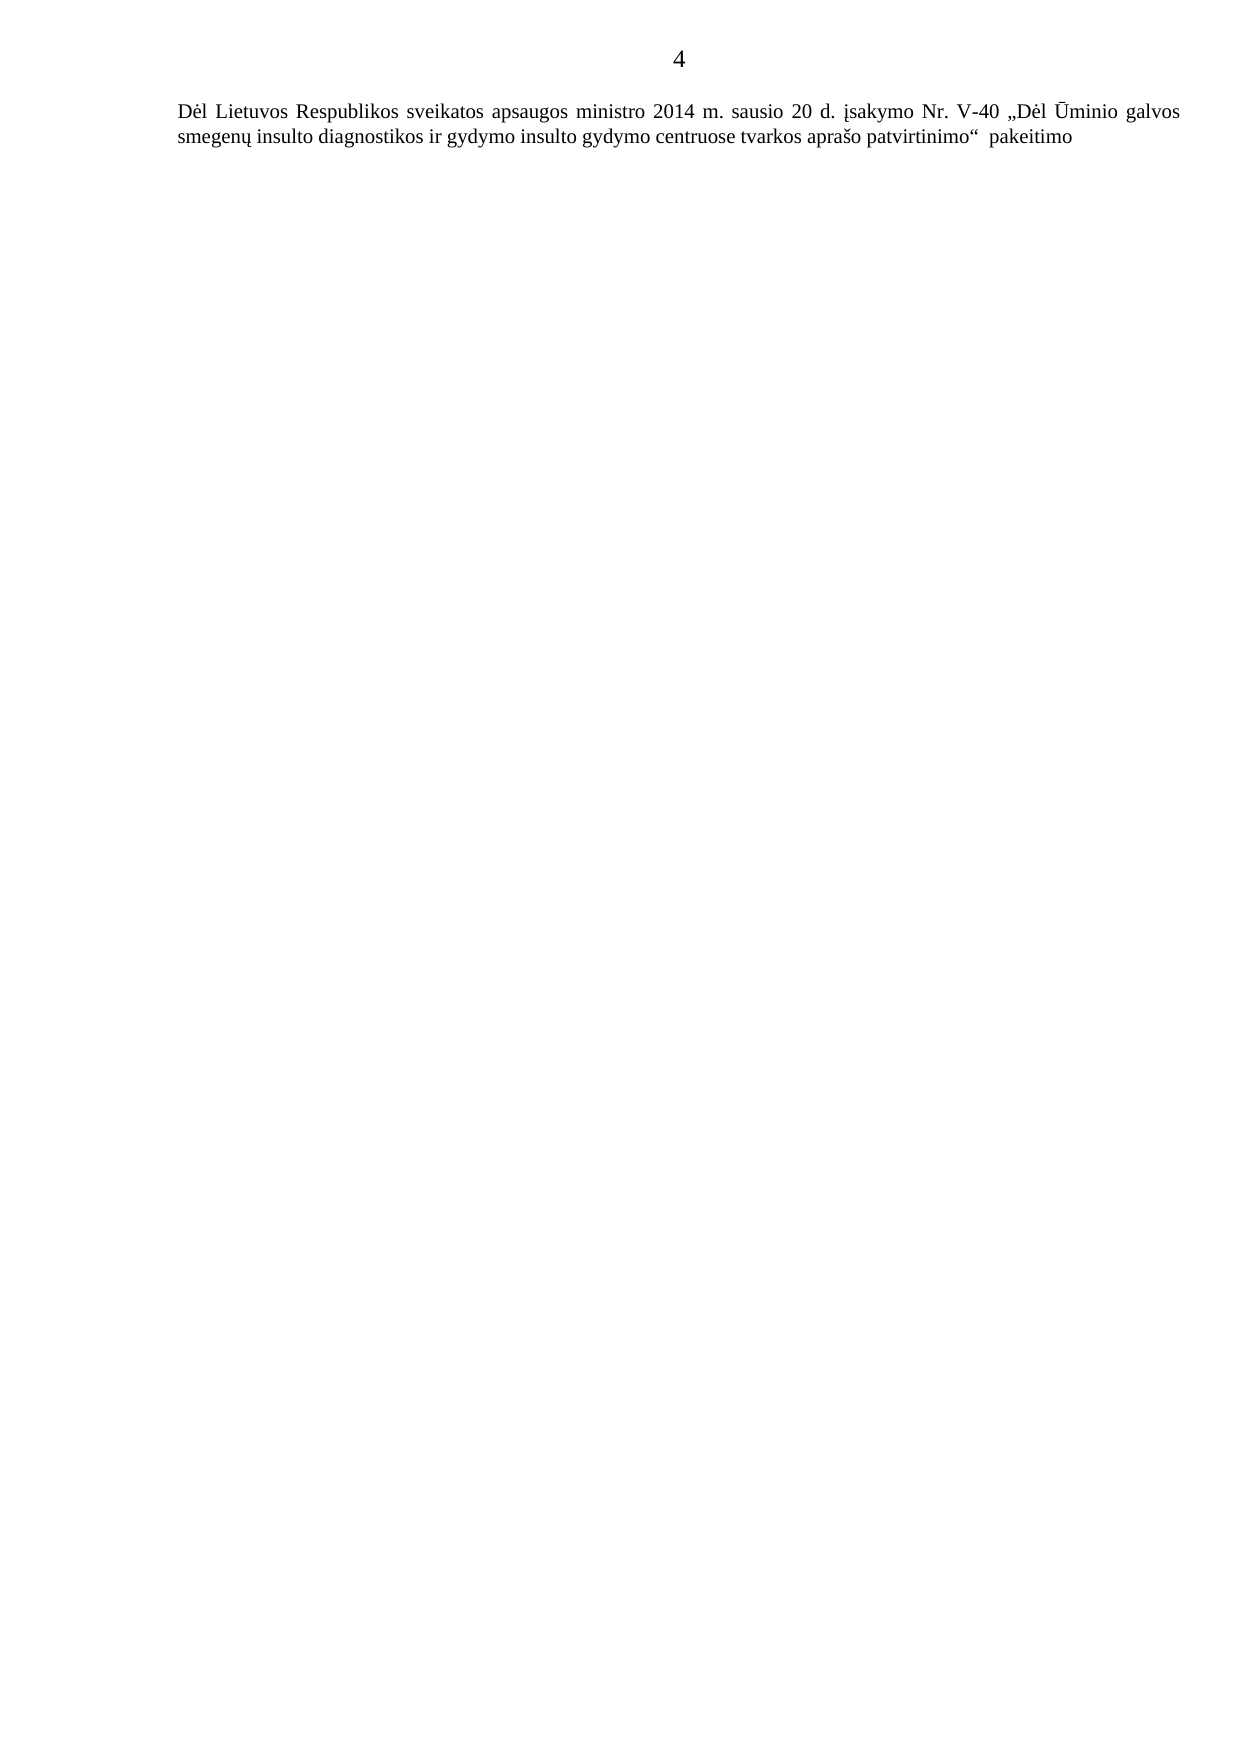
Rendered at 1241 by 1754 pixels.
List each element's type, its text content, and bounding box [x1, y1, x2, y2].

text Dėl Lietuvos Respublikos sveikatos apsaugos ministro 2014 m. sausio 20 d. įsakymo Nr. V-40 „Dėl Ūminio galvos smegenų insulto diagnostikos ir gydymo insulto gydymo centruose tvarkos aprašo patvirtinimo“ pakeitimo [177, 99, 1181, 148]
